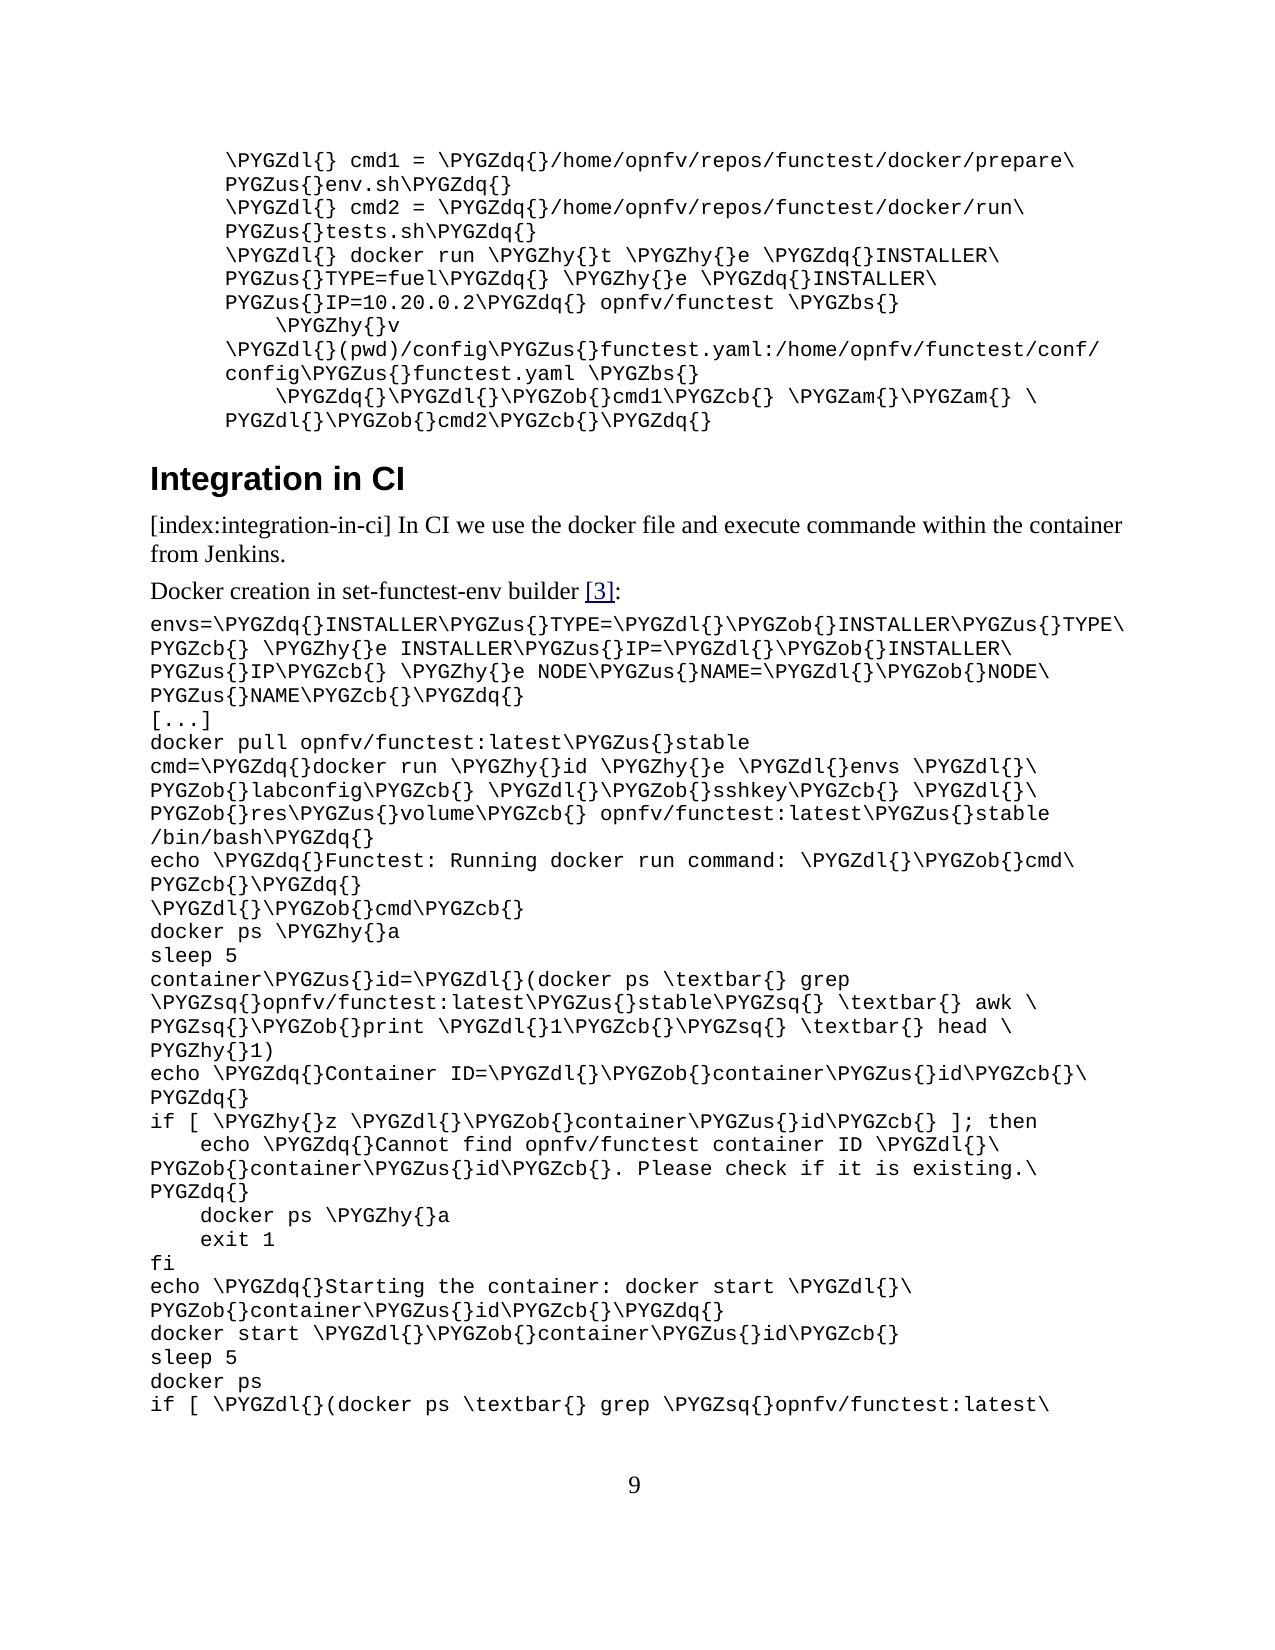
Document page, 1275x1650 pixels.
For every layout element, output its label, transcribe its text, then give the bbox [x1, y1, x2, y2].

text [...] [150, 709, 1125, 732]
text \PYGZdl{} docker run \PYGZhy{}t \PYGZhy{}e \PYGZdq{}INSTALLER\PYGZus{}TYPE=fuel\PYGZdq{} \PYGZhy{}e \PYGZdq{}INSTALLER\PYGZus{}IP=10.20.0.2\PYGZdq{} opnfv/functest \PYGZbs{} [225, 244, 1125, 316]
text \PYGZdl{} cmd2 = \PYGZdq{}/home/opnfv/repos/functest/docker/run\PYGZus{}tests.sh\PYGZdq{} [225, 197, 1125, 244]
text fi [150, 1252, 1125, 1276]
text \PYGZhy{}v \PYGZdl{}(pwd)/config\PYGZus{}functest.yaml:/home/opnfv/functest/conf/config\PYGZus{}functest.yaml \PYGZbs{} [225, 316, 1125, 386]
text \PYGZdq{}\PYGZdl{}\PYGZob{}cmd1\PYGZcb{} \PYGZam{}\PYGZam{} \PYGZdl{}\PYGZob{}cmd2\PYGZcb{}\PYGZdq{} [225, 386, 1125, 434]
text if [ \PYGZhy{}z \PYGZdl{}\PYGZob{}container\PYGZus{}id\PYGZcb{} ]; then [150, 1111, 1125, 1134]
text \PYGZdl{} cmd1 = \PYGZdq{}/home/opnfv/repos/functest/docker/prepare\PYGZus{}env.sh\PYGZdq{} [225, 150, 1125, 197]
text echo \PYGZdq{}Starting the container: docker start \PYGZdl{}\PYGZob{}container\PYGZus{}id\PYGZcb{}\PYGZdq{} [150, 1276, 1125, 1323]
text envs=\PYGZdq{}INSTALLER\PYGZus{}TYPE=\PYGZdl{}\PYGZob{}INSTALLER\PYGZus{}TYPE\PYGZcb{} \PYGZhy{}e INSTALLER\PYGZus{}IP=\PYGZdl{}\PYGZob{}INSTALLER\PYGZus{}IP\PYGZcb{} \PYGZhy{}e NODE\PYGZus{}NAME=\PYGZdl{}\PYGZob{}NODE\PYGZus{}NAME\PYGZcb{}\PYGZdq{} [150, 614, 1125, 709]
text [index:integration-in-ci] In CI we use the docker file and execute commande within the container from Jenkins. [150, 510, 1125, 567]
text exit 1 [150, 1229, 1125, 1252]
text docker ps \PYGZhy{}a [150, 921, 1125, 945]
text sleep 5 [150, 945, 1125, 969]
text \PYGZdl{}\PYGZob{}cmd\PYGZcb{} [150, 898, 1125, 921]
text echo \PYGZdq{}Functest: Running docker run command: \PYGZdl{}\PYGZob{}cmd\PYGZcb{}\PYGZdq{} [150, 851, 1125, 898]
text docker ps \PYGZhy{}a [150, 1205, 1125, 1229]
text sleep 5 [150, 1347, 1125, 1371]
text docker pull opnfv/functest:latest\PYGZus{}stable [150, 732, 1125, 756]
text if [ \PYGZdl{}(docker ps \textbar{} grep \PYGZsq{}opnfv/functest:latest\ [150, 1394, 1125, 1418]
text docker ps [150, 1371, 1125, 1394]
text cmd=\PYGZdq{}docker run \PYGZhy{}id \PYGZhy{}e \PYGZdl{}envs \PYGZdl{}\PYGZob{}labconfig\PYGZcb{} \PYGZdl{}\PYGZob{}sshkey\PYGZcb{} \PYGZdl{}\PYGZob{}res\PYGZus{}volume\PYGZcb{} opnfv/functest:latest\PYGZus{}stable /bin/bash\PYGZdq{} [150, 756, 1125, 851]
text docker start \PYGZdl{}\PYGZob{}container\PYGZus{}id\PYGZcb{} [150, 1323, 1125, 1347]
text container\PYGZus{}id=\PYGZdl{}(docker ps \textbar{} grep \PYGZsq{}opnfv/functest:latest\PYGZus{}stable\PYGZsq{} \textbar{} awk \PYGZsq{}\PYGZob{}print \PYGZdl{}1\PYGZcb{}\PYGZsq{} \textbar{} head \PYGZhy{}1) [150, 969, 1125, 1063]
text echo \PYGZdq{}Container ID=\PYGZdl{}\PYGZob{}container\PYGZus{}id\PYGZcb{}\PYGZdq{} [150, 1063, 1125, 1111]
text echo \PYGZdq{}Cannot find opnfv/functest container ID \PYGZdl{}\PYGZob{}container\PYGZus{}id\PYGZcb{}. Please check if it is existing.\PYGZdq{} [150, 1134, 1125, 1205]
text Docker creation in set-functest-env builder [3]: [150, 576, 1125, 605]
subtitle Integration in CI [150, 459, 1125, 497]
